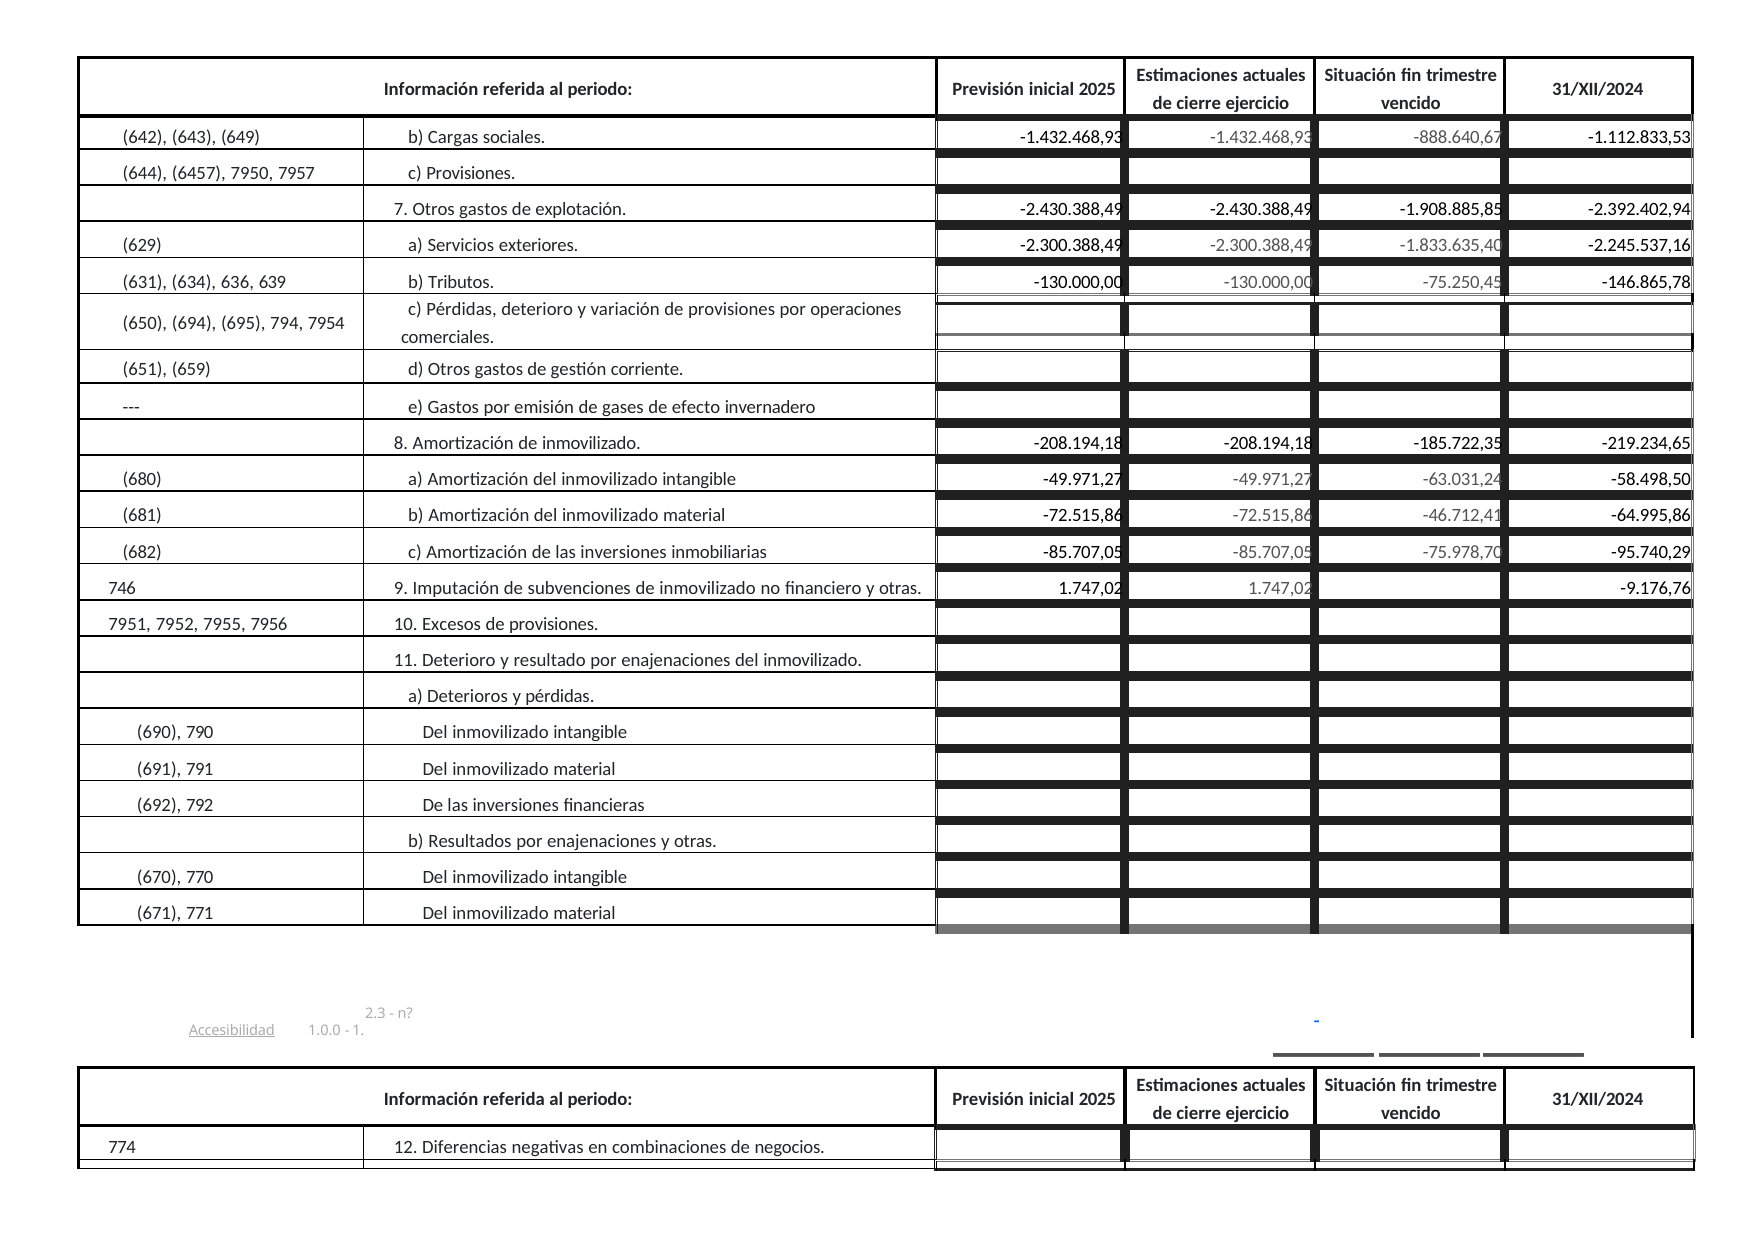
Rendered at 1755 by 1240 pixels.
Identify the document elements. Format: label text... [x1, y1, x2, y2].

table_cell (692), 792 [80, 781, 363, 816]
table_cell 7951, 7952, 7955, 7956 [80, 601, 363, 635]
table_cell a) Deterioros y pérdidas. [364, 673, 935, 707]
table_cell [1125, 296, 1314, 302]
table_cell [938, 825, 1120, 852]
table_cell c) Pérdidas, deterioro y variación de provisiones por operaciones comerciales. [364, 294, 935, 348]
table_cell -75.978,70 [1319, 536, 1500, 563]
table_cell -130.000,00 [1129, 266, 1310, 293]
table_cell [938, 158, 1120, 184]
table_cell [938, 305, 1120, 333]
table_cell [1129, 861, 1310, 888]
table_header Estimaciones actuales de cierre ejercicio [1126, 59, 1313, 114]
table_cell [1315, 296, 1504, 302]
table_cell [1509, 644, 1691, 671]
table_cell (650), (694), (695), 794, 7954 [80, 294, 363, 348]
table_cell [938, 391, 1120, 418]
table_cell d) Otros gastos de gestión corriente. [364, 350, 935, 382]
table_cell [1319, 898, 1500, 924]
table_cell c) Provisiones. [364, 150, 935, 184]
table_cell [1509, 681, 1691, 707]
table_cell -208.194,18 [938, 428, 1120, 454]
table_cell [80, 420, 363, 454]
table_cell -888.640,67 [1319, 121, 1500, 148]
table_cell -72.515,86 [938, 500, 1120, 527]
table_header [59, 56, 77, 924]
table_cell -1.833.635,40 [1319, 230, 1500, 257]
table_cell [938, 336, 1124, 348]
table_cell [80, 673, 363, 707]
table_cell -2.392.402,94 [1509, 194, 1691, 220]
table_cell Del inmovilizado material [364, 745, 935, 779]
table_cell (680) [80, 456, 363, 490]
table_cell [1314, 934, 1504, 960]
table_cell 10. Excesos de provisiones. [364, 601, 935, 635]
table_cell [938, 608, 1120, 635]
table_cell [1319, 861, 1500, 888]
table_cell -130.000,00 [938, 266, 1120, 293]
table_header Previsión inicial 2025 [938, 59, 1123, 114]
table_cell (629) [80, 222, 363, 257]
table_cell [1319, 352, 1500, 382]
table_cell [59, 924, 79, 960]
table_cell -2.300.388,49 [938, 230, 1120, 257]
table_cell -46.712,41 [1319, 500, 1500, 527]
table_cell [1129, 644, 1310, 671]
table_cell (651), (659) [80, 350, 363, 382]
table_cell -185.722,35 [1319, 428, 1500, 454]
table_cell -1.432.468,93 [938, 121, 1120, 148]
table_cell [1509, 305, 1691, 333]
table_cell -9.176,76 [1509, 572, 1691, 599]
table_cell [1319, 644, 1500, 671]
table_header Información referida al periodo: [80, 59, 935, 114]
table_cell 7. Otros gastos de explotación. [364, 186, 935, 220]
table_cell -95.740,29 [1509, 536, 1691, 563]
table_cell [1509, 717, 1691, 743]
table_cell [938, 681, 1120, 707]
table_cell -49.971,27 [1129, 464, 1310, 490]
table_cell [938, 861, 1120, 888]
table_cell [1509, 898, 1691, 924]
table_cell b) Tributos. [364, 258, 935, 293]
table_cell [80, 637, 363, 671]
table_cell [1129, 352, 1310, 382]
table_cell [1129, 158, 1310, 184]
table_cell 1.747,02 [938, 572, 1120, 599]
table_cell (682) [80, 528, 363, 563]
table_cell (631), (634), 636, 639 [80, 258, 363, 293]
table_cell [1315, 336, 1504, 348]
table_cell [1319, 825, 1500, 852]
table_cell [1319, 789, 1500, 816]
table_cell -2.430.388,49 [938, 194, 1120, 220]
table_cell [938, 789, 1120, 816]
table_cell 11. Deterioro y resultado por enajenaciones del inmovilizado. [364, 637, 935, 671]
table_cell [1509, 608, 1691, 635]
table_cell [1129, 717, 1310, 743]
table_cell [1129, 898, 1310, 924]
table_cell b) Amortización del inmovilizado material [364, 492, 935, 527]
table_cell (642), (643), (649) [80, 118, 363, 148]
table_cell [1319, 753, 1500, 779]
table_cell [1319, 608, 1500, 635]
table_cell -63.031,24 [1319, 464, 1500, 490]
table_cell [59, 960, 79, 1038]
table_cell Del inmovilizado intangible [364, 709, 935, 743]
table_cell [1509, 861, 1691, 888]
table_cell [1319, 305, 1500, 333]
table_cell -2.245.537,16 [1509, 230, 1691, 257]
table_cell (670), 770 [80, 853, 363, 888]
table_header 31/XII/2024 [1506, 59, 1691, 114]
table_cell -146.865,78 [1509, 266, 1691, 293]
table_cell -1.908.885,85 [1319, 194, 1500, 220]
table_cell [937, 934, 1124, 960]
table_cell e) Gastos por emisión de gases de efecto invernadero [364, 384, 935, 418]
table_cell -72.515,86 [1129, 500, 1310, 527]
table_cell [938, 717, 1120, 743]
table_cell 1.747,02 [1129, 572, 1310, 599]
table_cell [1509, 158, 1691, 184]
table_cell (681) [80, 492, 363, 527]
table_cell -85.707,05 [938, 536, 1120, 563]
table_cell [938, 644, 1120, 671]
table_cell -85.707,05 [1129, 536, 1310, 563]
table_cell --- [80, 384, 363, 418]
table_cell [79, 926, 363, 960]
table_cell [1129, 789, 1310, 816]
table_cell [1129, 608, 1310, 635]
table_cell -2.430.388,49 [1129, 194, 1310, 220]
table_cell [1509, 352, 1691, 382]
table_cell [1505, 296, 1691, 302]
table_cell -49.971,27 [938, 464, 1120, 490]
table_cell [1314, 960, 1504, 1038]
table_cell c) Amortización de las inversiones inmobiliarias [364, 528, 935, 563]
table_cell [1129, 825, 1310, 852]
table_cell [937, 960, 1124, 1038]
table_cell [1509, 391, 1691, 418]
table_cell [364, 926, 937, 960]
table_cell (671), 771 [80, 890, 363, 924]
table_cell [80, 817, 363, 852]
table_cell [1504, 960, 1691, 1038]
table_cell -208.194,18 [1129, 428, 1310, 454]
table_cell -219.234,65 [1509, 428, 1691, 454]
table_cell [1129, 305, 1310, 333]
table_cell De las inversiones financieras [364, 781, 935, 816]
table_cell [938, 352, 1120, 382]
table_cell b) Resultados por enajenaciones y otras. [364, 817, 935, 852]
table_cell [938, 753, 1120, 779]
table_cell Accesibilidad 1.0.0 - 1. [79, 960, 363, 1038]
table_cell [1504, 934, 1691, 960]
table_cell -64.995,86 [1509, 500, 1691, 527]
table_cell [1124, 934, 1314, 960]
table_cell 2.3 - n? [364, 960, 937, 1038]
table_cell (644), (6457), 7950, 7957 [80, 150, 363, 184]
table_cell [1319, 158, 1500, 184]
table_cell -2.300.388,49 [1129, 230, 1310, 257]
table_cell -75.250,45 [1319, 266, 1500, 293]
table_cell [1319, 391, 1500, 418]
table_cell a) Servicios exteriores. [364, 222, 935, 257]
table_cell (691), 791 [80, 745, 363, 779]
table_cell 9. Imputación de subvenciones de inmovilizado no financiero y otras. [364, 564, 935, 599]
table_cell [938, 898, 1120, 924]
table_cell -58.498,50 [1509, 464, 1691, 490]
table_cell [1129, 753, 1310, 779]
table_cell -1.432.468,93 [1129, 121, 1310, 148]
table_cell [1129, 391, 1310, 418]
table_cell -1.112.833,53 [1509, 121, 1691, 148]
table_cell [80, 186, 363, 220]
table_cell [1319, 572, 1500, 599]
table_cell [938, 296, 1124, 302]
table_cell 746 [80, 564, 363, 599]
table_cell [1319, 717, 1500, 743]
table_cell (690), 790 [80, 709, 363, 743]
table_cell [1319, 681, 1500, 707]
table_cell Del inmovilizado material [364, 890, 935, 924]
table_cell Del inmovilizado intangible [364, 853, 935, 888]
table_cell 8. Amortización de inmovilizado. [364, 420, 935, 454]
table_cell [1124, 960, 1314, 1038]
table_cell [1129, 681, 1310, 707]
table_cell [1505, 336, 1691, 348]
table_header Situación fin trimestre vencido [1316, 59, 1503, 114]
table_cell b) Cargas sociales. [364, 118, 935, 148]
table_cell [1509, 825, 1691, 852]
table_cell [1125, 336, 1314, 348]
table_cell [1509, 789, 1691, 816]
table_cell [1509, 753, 1691, 779]
table_cell a) Amortización del inmovilizado intangible [364, 456, 935, 490]
